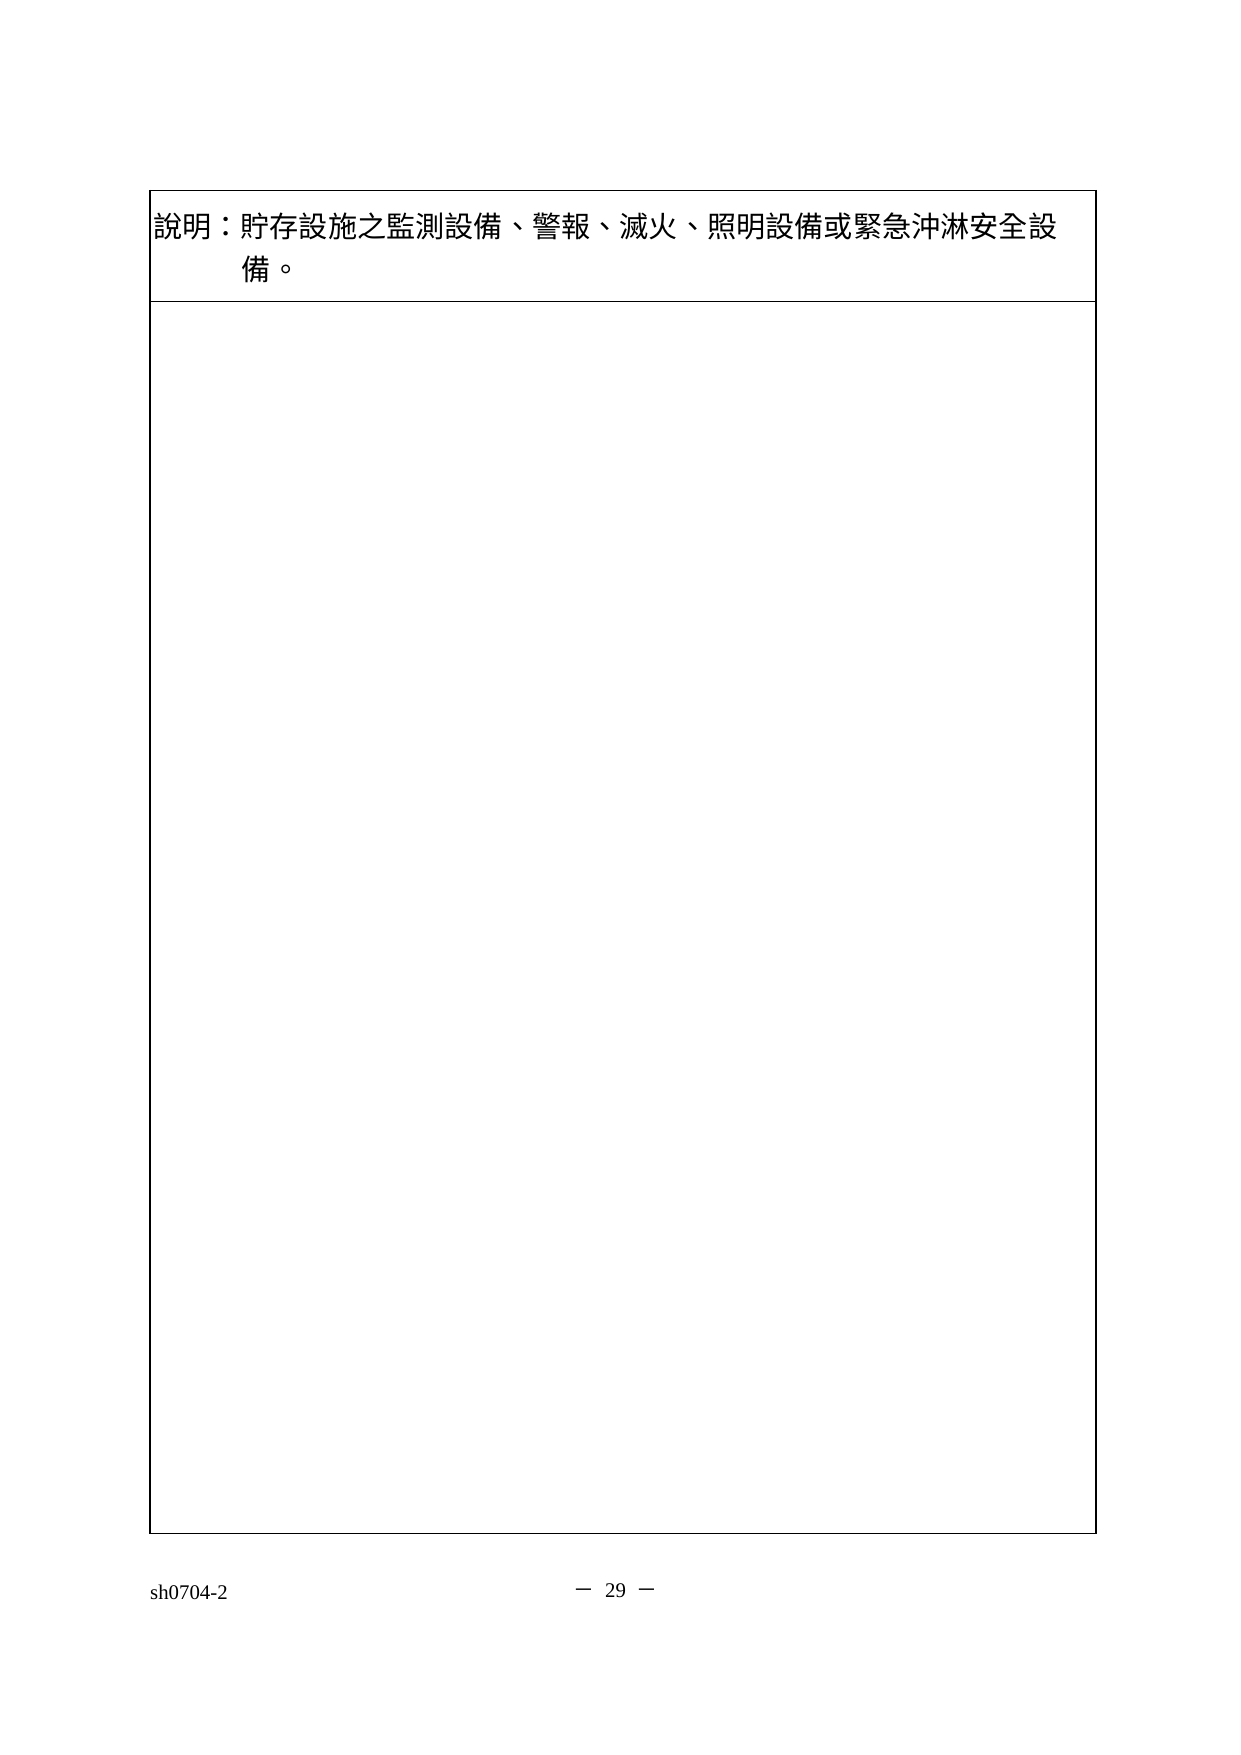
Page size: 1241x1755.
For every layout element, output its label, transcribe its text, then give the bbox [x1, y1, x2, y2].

table_header 說明：貯存設施之監測設備、警報、滅火、照明設備或緊急沖淋安全設備。 [151, 191, 1095, 301]
table_cell [151, 302, 1095, 1533]
